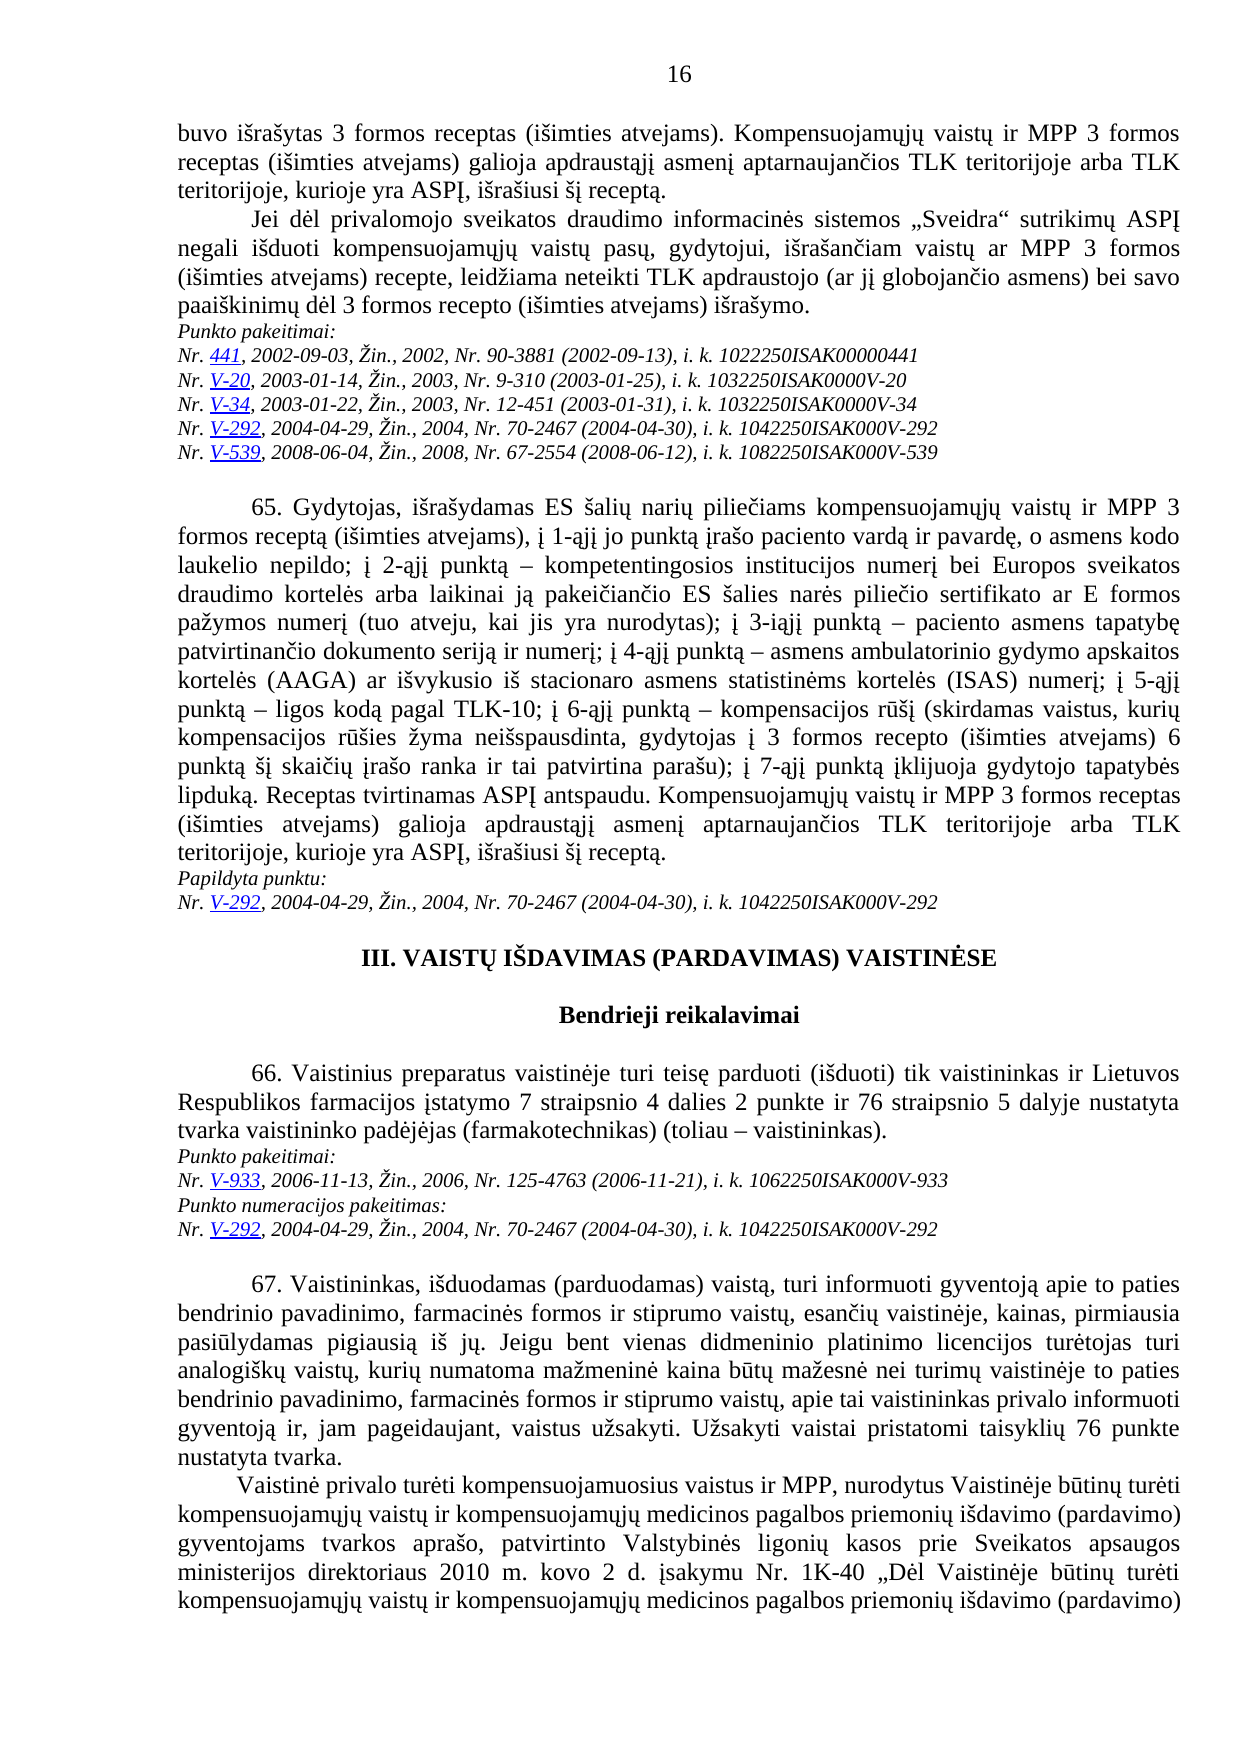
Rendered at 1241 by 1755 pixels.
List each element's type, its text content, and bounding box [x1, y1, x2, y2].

text Nr. V-933, 2006-11-13, Žin., 2006, Nr. 125-4763 (2006-11-21), i. k. 1062250ISAK000V-933 [177, 1168, 1181, 1192]
text Papildyta punktu: [177, 866, 1181, 890]
text Nr. V-20, 2003-01-14, Žin., 2003, Nr. 9-310 (2003-01-25), i. k. 1032250ISAK0000V-20 [177, 367, 1181, 392]
text 66. Vaistinius preparatus vaistinėje turi teisę parduoti (išduoti) tik vaistininkas ir Lietuvos Respublikos farmacijos įstatymo 7 straipsnio 4 dalies 2 punkte ir 76 straipsnio 5 dalyje nustatyta tvarka vaistininko padėjėjas (farmakotechnikas) (toliau – vaistininkas). [177, 1058, 1181, 1144]
text Nr. 441, 2002-09-03, Žin., 2002, Nr. 90-3881 (2002-09-13), i. k. 1022250ISAK00000441 [177, 343, 1181, 367]
text Nr. V-292, 2004-04-29, Žin., 2004, Nr. 70-2467 (2004-04-30), i. k. 1042250ISAK000V-292 [177, 890, 1181, 914]
text Punkto pakeitimai: [177, 319, 1181, 343]
text buvo išrašytas 3 formos receptas (išimties atvejams). Kompensuojamųjų vaistų ir MPP 3 formos receptas (išimties atvejams) galioja apdraustąjį asmenį aptarnaujančios TLK teritorijoje arba TLK teritorijoje, kurioje yra ASPĮ, išrašiusi šį receptą. [177, 118, 1181, 204]
text Punkto numeracijos pakeitimas: [177, 1192, 1181, 1217]
text 67. Vaistininkas, išduodamas (parduodamas) vaistą, turi informuoti gyventoją apie to paties bendrinio pavadinimo, farmacinės formos ir stiprumo vaistų, esančių vaistinėje, kainas, pirmiausia pasiūlydamas pigiausią iš jų. Jeigu bent vienas didmeninio platinimo licencijos turėtojas turi analogiškų vaistų, kurių numatoma mažmeninė kaina būtų mažesnė nei turimų vaistinėje to paties bendrinio pavadinimo, farmacinės formos ir stiprumo vaistų, apie tai vaistininkas privalo informuoti gyventoją ir, jam pageidaujant, vaistus užsakyti. Užsakyti vaistai pristatomi taisyklių 76 punkte nustatyta tvarka. [177, 1269, 1181, 1471]
text Nr. V-292, 2004-04-29, Žin., 2004, Nr. 70-2467 (2004-04-30), i. k. 1042250ISAK000V-292 [177, 1217, 1181, 1241]
text Jei dėl privalomojo sveikatos draudimo informacinės sistemos „Sveidra“ sutrikimų ASPĮ negali išduoti kompensuojamųjų vaistų pasų, gydytojui, išrašančiam vaistų ar MPP 3 formos (išimties atvejams) recepte, leidžiama neteikti TLK apdraustojo (ar jį globojančio asmens) bei savo paaiškinimų dėl 3 formos recepto (išimties atvejams) išrašymo. [177, 204, 1181, 319]
text Bendrieji reikalavimai [177, 1001, 1181, 1029]
text Nr. V-539, 2008-06-04, Žin., 2008, Nr. 67-2554 (2008-06-12), i. k. 1082250ISAK000V-539 [177, 440, 1181, 464]
text 65. Gydytojas, išrašydamas ES šalių narių piliečiams kompensuojamųjų vaistų ir MPP 3 formos receptą (išimties atvejams), į 1-ąjį jo punktą įrašo paciento vardą ir pavardę, o asmens kodo laukelio nepildo; į 2-ąjį punktą – kompetentingosios institucijos numerį bei Europos sveikatos draudimo kortelės arba laikinai ją pakeičiančio ES šalies narės piliečio sertifikato ar E formos pažymos numerį (tuo atveju, kai jis yra nurodytas); į 3-iąjį punktą – paciento asmens tapatybę patvirtinančio dokumento seriją ir numerį; į 4-ąjį punktą – asmens ambulatorinio gydymo apskaitos kortelės (AAGA) ar išvykusio iš stacionaro asmens statistinėms kortelės (ISAS) numerį; į 5-ąjį punktą – ligos kodą pagal TLK-10; į 6-ąjį punktą – kompensacijos rūšį (skirdamas vaistus, kurių kompensacijos rūšies žyma neišspausdinta, gydytojas į 3 formos recepto (išimties atvejams) 6 punktą šį skaičių įrašo ranka ir tai patvirtina parašu); į 7-ąjį punktą įklijuoja gydytojo tapatybės lipduką. Receptas tvirtinamas ASPĮ antspaudu. Kompensuojamųjų vaistų ir MPP 3 formos receptas (išimties atvejams) galioja apdraustąjį asmenį aptarnaujančios TLK teritorijoje arba TLK teritorijoje, kurioje yra ASPĮ, išrašiusi šį receptą. [177, 492, 1181, 866]
text Vaistinė privalo turėti kompensuojamuosius vaistus ir MPP, nurodytus Vaistinėje būtinų turėti kompensuojamųjų vaistų ir kompensuojamųjų medicinos pagalbos priemonių išdavimo (pardavimo) gyventojams tvarkos aprašo, patvirtinto Valstybinės ligonių kasos prie Sveikatos apsaugos ministerijos direktoriaus 2010 m. kovo 2 d. įsakymu Nr. 1K-40 „Dėl Vaistinėje būtinų turėti kompensuojamųjų vaistų ir kompensuojamųjų medicinos pagalbos priemonių išdavimo (pardavimo) [177, 1471, 1181, 1614]
text III. VAISTŲ IŠDAVIMAS (PARDAVIMAS) VAISTINĖSE [177, 943, 1181, 972]
text Punkto pakeitimai: [177, 1144, 1181, 1168]
text Nr. V-292, 2004-04-29, Žin., 2004, Nr. 70-2467 (2004-04-30), i. k. 1042250ISAK000V-292 [177, 416, 1181, 440]
text Nr. V-34, 2003-01-22, Žin., 2003, Nr. 12-451 (2003-01-31), i. k. 1032250ISAK0000V-34 [177, 392, 1181, 416]
